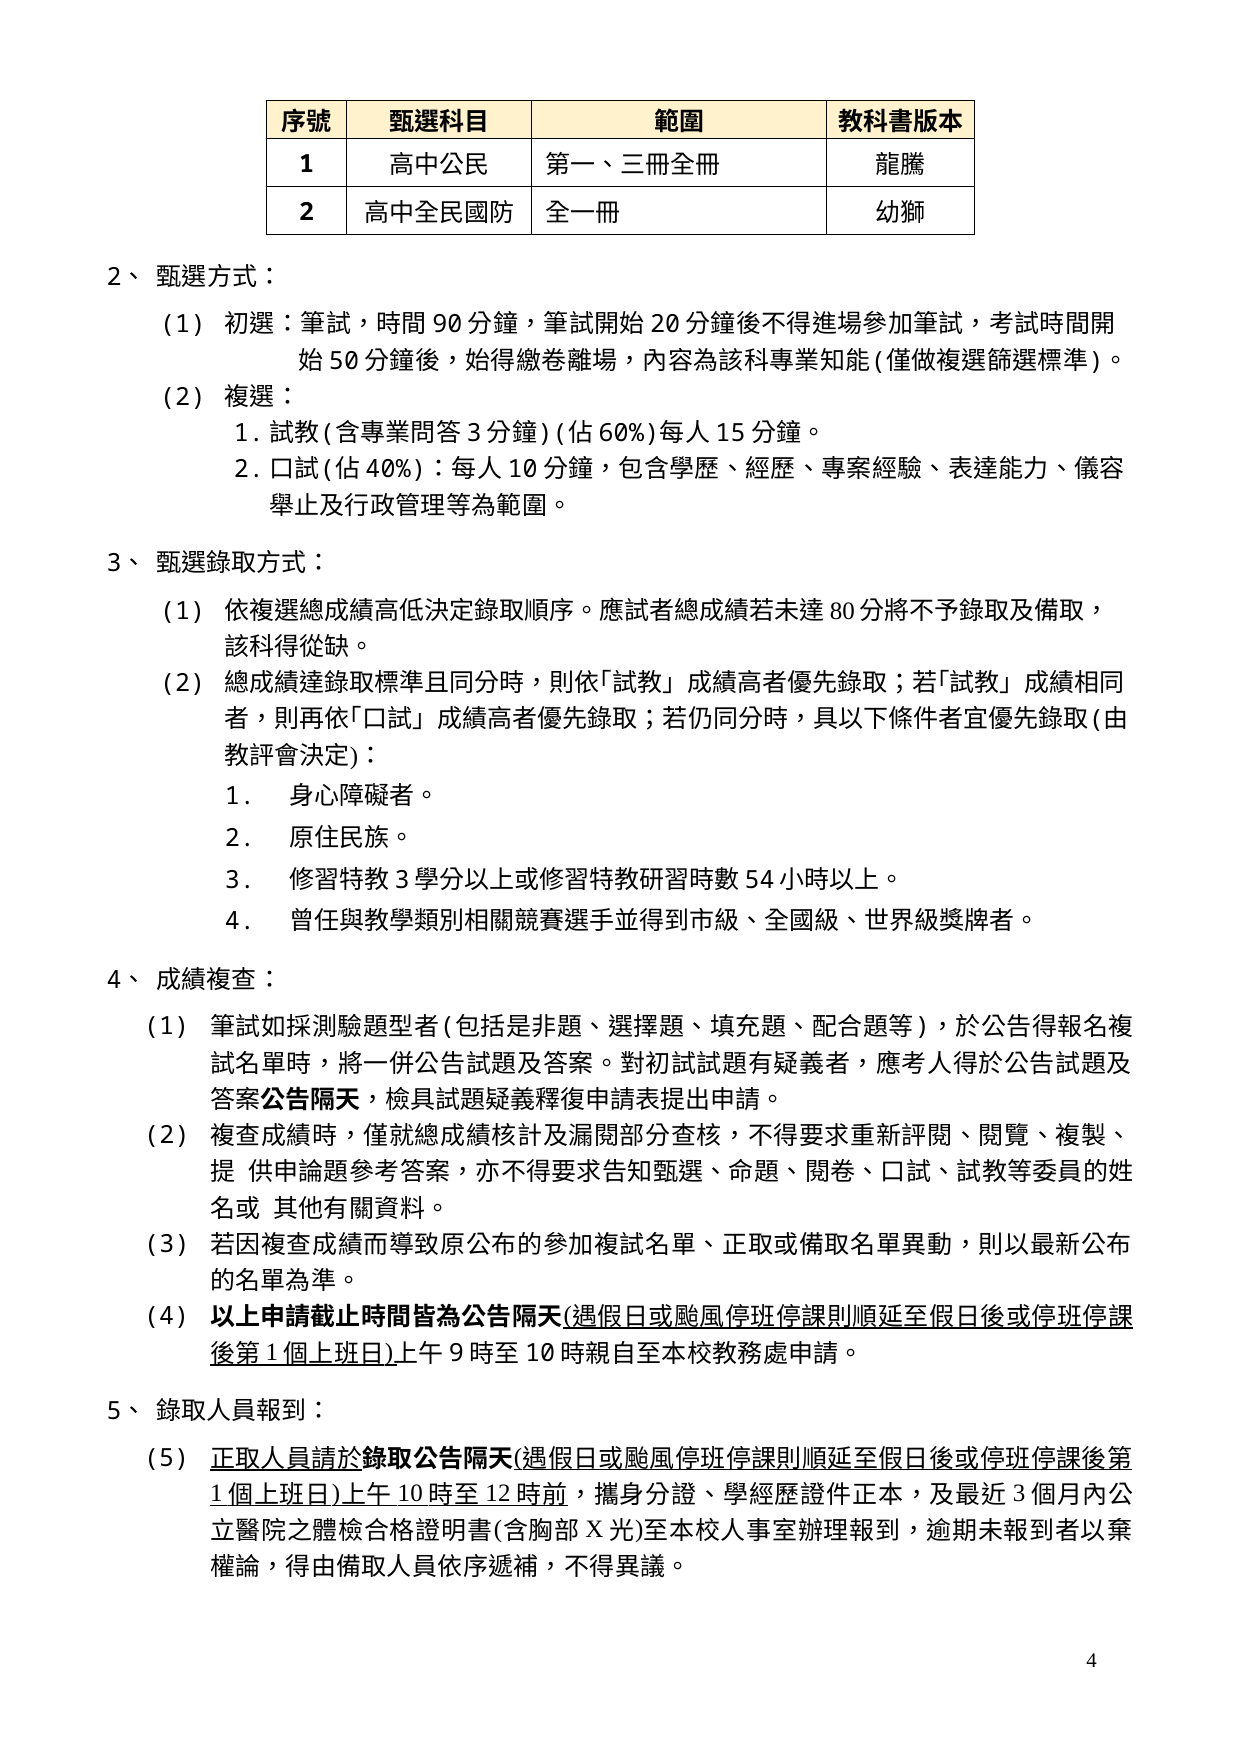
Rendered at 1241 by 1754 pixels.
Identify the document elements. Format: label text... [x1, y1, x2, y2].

table_cell 第一、三冊全冊 [532, 139, 826, 186]
table_cell 龍騰 [827, 139, 974, 186]
list 若因複查成績而導致原公布的參加複試名單、正取或備取名單異動，則以最新公布的名單為準。 [144, 1224, 1134, 1297]
list 原住民族。 [224, 813, 1134, 855]
list 初選：筆試，時間90分鐘，筆試開始20分鐘後不得進場參加筆試，考試時間開始50分鐘後，始得繳卷離場，內容為該科專業知能(僅做複選篩選標準)。 [160, 304, 1134, 376]
list 以上申請截止時間皆為公告隔天(遇假日或颱風停班停課則順延至假日後或停班停課後第1個上班日)上午9時至10時親自至本校教務處申請。 [144, 1297, 1134, 1369]
list 修習特教3學分以上或修習特教研習時數54小時以上。 [224, 855, 1134, 896]
list 甄選錄取方式： [106, 546, 1134, 578]
table_header 序號 [267, 101, 346, 138]
table_header 範圍 [532, 101, 826, 138]
list 曾任與教學類別相關競賽選手並得到市級、全國級、世界級獎牌者。 [224, 896, 1134, 938]
list 成績複查： [106, 963, 1134, 994]
list 正取人員請於錄取公告隔天(遇假日或颱風停班停課則順延至假日後或停班停課後第1個上班日)上午10時至12時前，攜身分證、學經歷證件正本，及最近3個月內公立醫院之體檢合格證明書(含胸部X光)至本校人事室辦理報到，逾期未報到者以棄權論，得由備取人員依序遞補，不得異議。 [144, 1438, 1134, 1583]
list 口試(佔40%)：每人10分鐘，包含學歷、經歷、專案經驗、表達能力、儀容舉止及行政管理等為範圍。 [233, 449, 1134, 521]
list 錄取人員報到： [106, 1394, 1134, 1426]
list 身心障礙者。 [224, 771, 1134, 813]
list 複選： [160, 376, 1134, 413]
list 複查成績時，僅就總成績核計及漏閱部分查核，不得要求重新評閱、閱覽、複製、提 供申論題參考答案，亦不得要求告知甄選、命題、閱卷、口試、試教等委員的姓名或 其他有關資料。 [144, 1116, 1134, 1224]
table_cell 高中公民 [347, 139, 531, 186]
table_cell 高中全民國防 [347, 187, 531, 234]
table_header 教科書版本 [827, 101, 974, 138]
list 總成績達錄取標準且同分時，則依｢試教」成績高者優先錄取；若｢試教」成績相同者，則再依｢口試」成績高者優先錄取；若仍同分時，具以下條件者宜優先錄取(由教評會決定)： [160, 663, 1134, 771]
table_header 甄選科目 [347, 101, 531, 138]
list 依複選總成績高低決定錄取順序。應試者總成績若未達80分將不予錄取及備取，該科得從缺。 [160, 590, 1134, 663]
list 試教(含專業問答3分鐘)(佔60%)每人15分鐘。 [233, 413, 1134, 449]
table_cell 全一冊 [532, 187, 826, 234]
list 甄選方式： [106, 260, 1134, 291]
table_cell 1 [267, 139, 346, 186]
table_cell 幼獅 [827, 187, 974, 234]
table_cell 2 [267, 187, 346, 234]
list 筆試如採測驗題型者(包括是非題、選擇題、填充題、配合題等)，於公告得報名複試名單時，將一併公告試題及答案。對初試試題有疑義者，應考人得於公告試題及答案公告隔天，檢具試題疑義釋復申請表提出申請。 [144, 1007, 1134, 1116]
